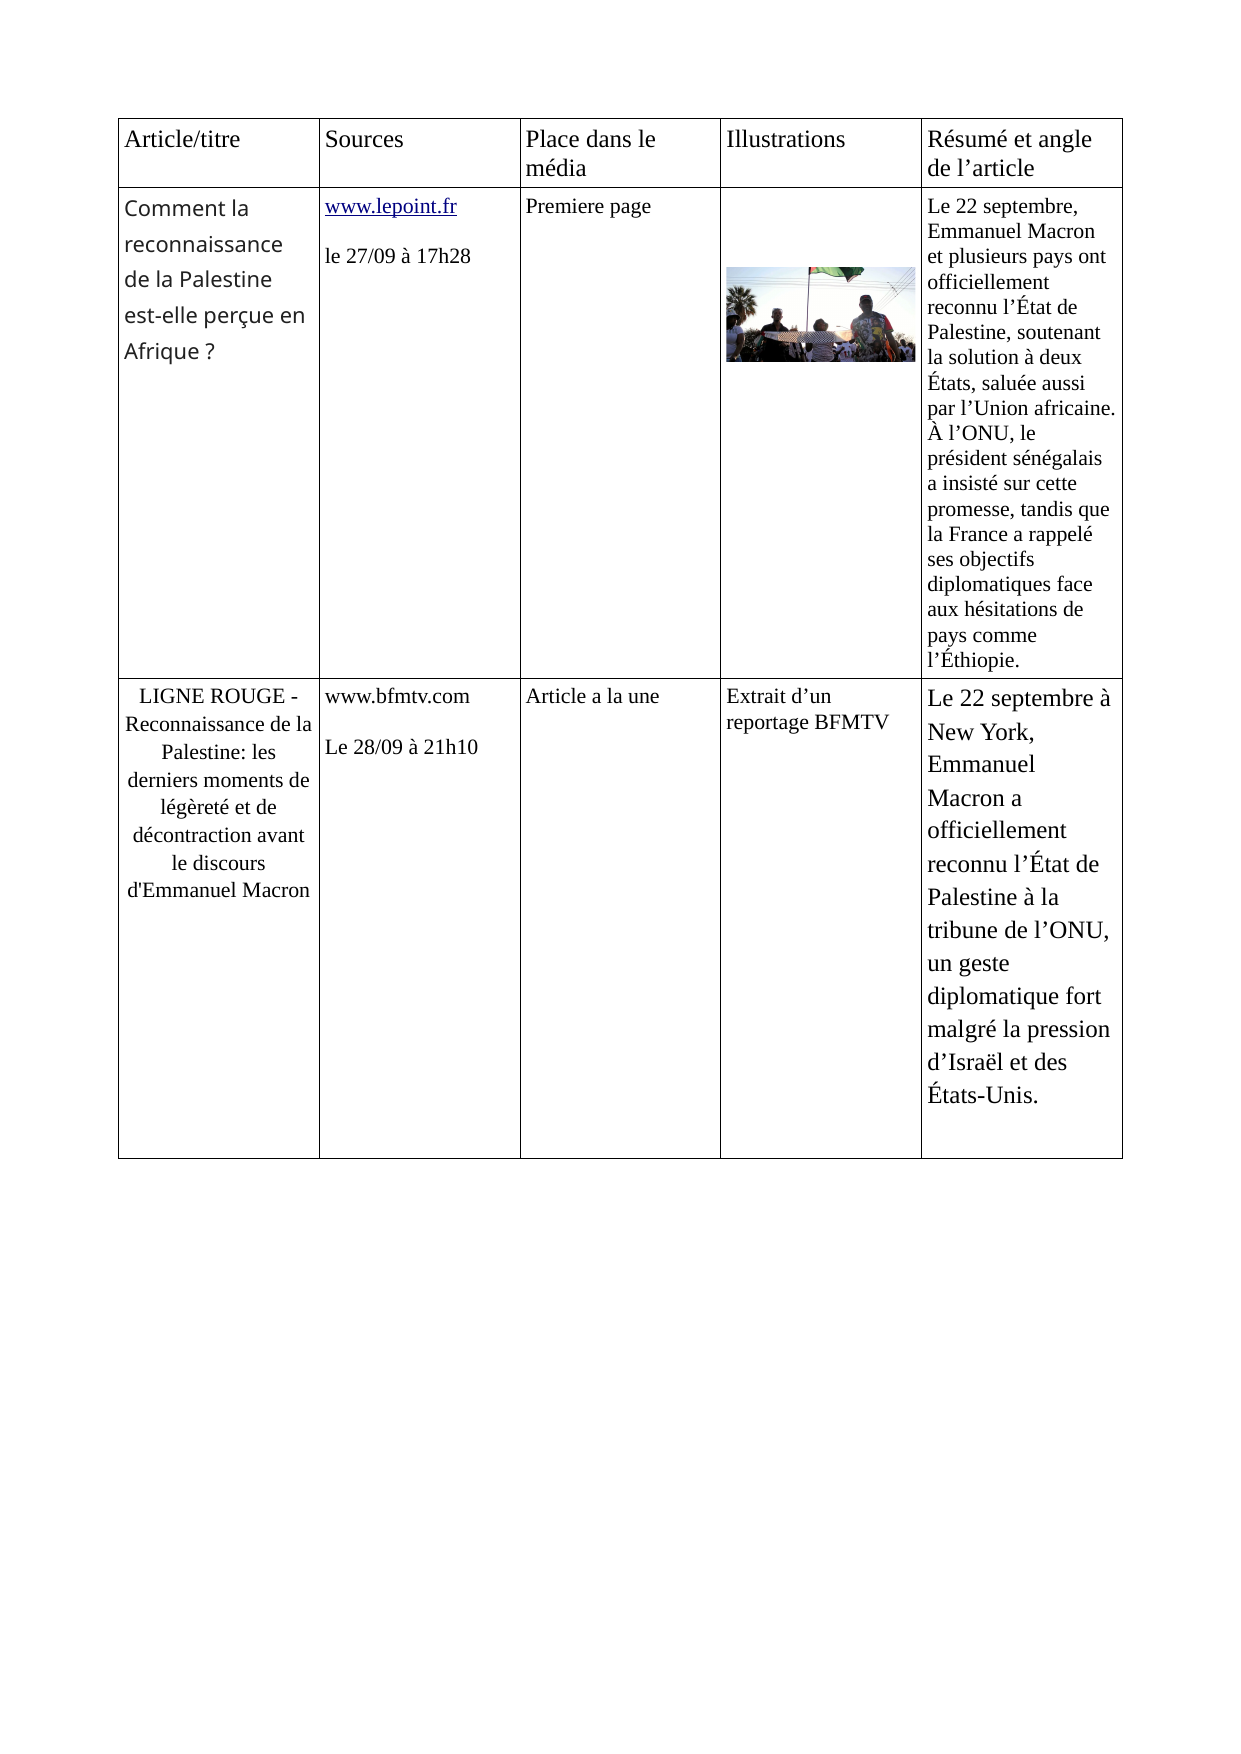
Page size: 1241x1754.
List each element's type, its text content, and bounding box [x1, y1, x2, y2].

table_header Sources [320, 119, 520, 187]
table_cell Le 22 septembre, Emmanuel Macron et plusieurs pays ont officiellement reconnu l’État de Palestine, soutenant la solution à deux États, saluée aussi par l’Union africaine. À l’ONU, le président sénégalais a insisté sur cette promesse, tandis que la France a rappelé ses objectifs diplomatiques face aux hésitations de pays comme l’Éthiopie. [922, 188, 1122, 678]
table_cell Extrait d’un reportage BFMTV [721, 679, 921, 1158]
table_cell www.bfmtv.com Le 28/09 à 21h10 [320, 679, 520, 1158]
picture [726, 267, 916, 362]
table_header Résumé et angle de l’article [922, 119, 1122, 187]
table_cell Premiere page [521, 188, 720, 678]
table_cell www.lepoint.fr le 27/09 à 17h28 [320, 188, 520, 678]
table_cell Comment la reconnaissance de la Palestine est-elle perçue en Afrique ? [119, 188, 319, 678]
table_cell [721, 188, 921, 678]
table_cell Article a la une [521, 679, 720, 1158]
table_cell Le 22 septembre à New York, Emmanuel Macron a officiellement reconnu l’État de Palestine à la tribune de l’ONU, un geste diplomatique fort malgré la pression d’Israël et des États-Unis. [922, 679, 1122, 1158]
table_header Illustrations [721, 119, 921, 187]
table_header Article/titre [119, 119, 319, 187]
table_cell LIGNE ROUGE - Reconnaissance de la Palestine: les derniers moments de légèreté et de décontraction avant le discours d'Emmanuel Macron [119, 679, 319, 1158]
table_header Place dans le média [521, 119, 720, 187]
